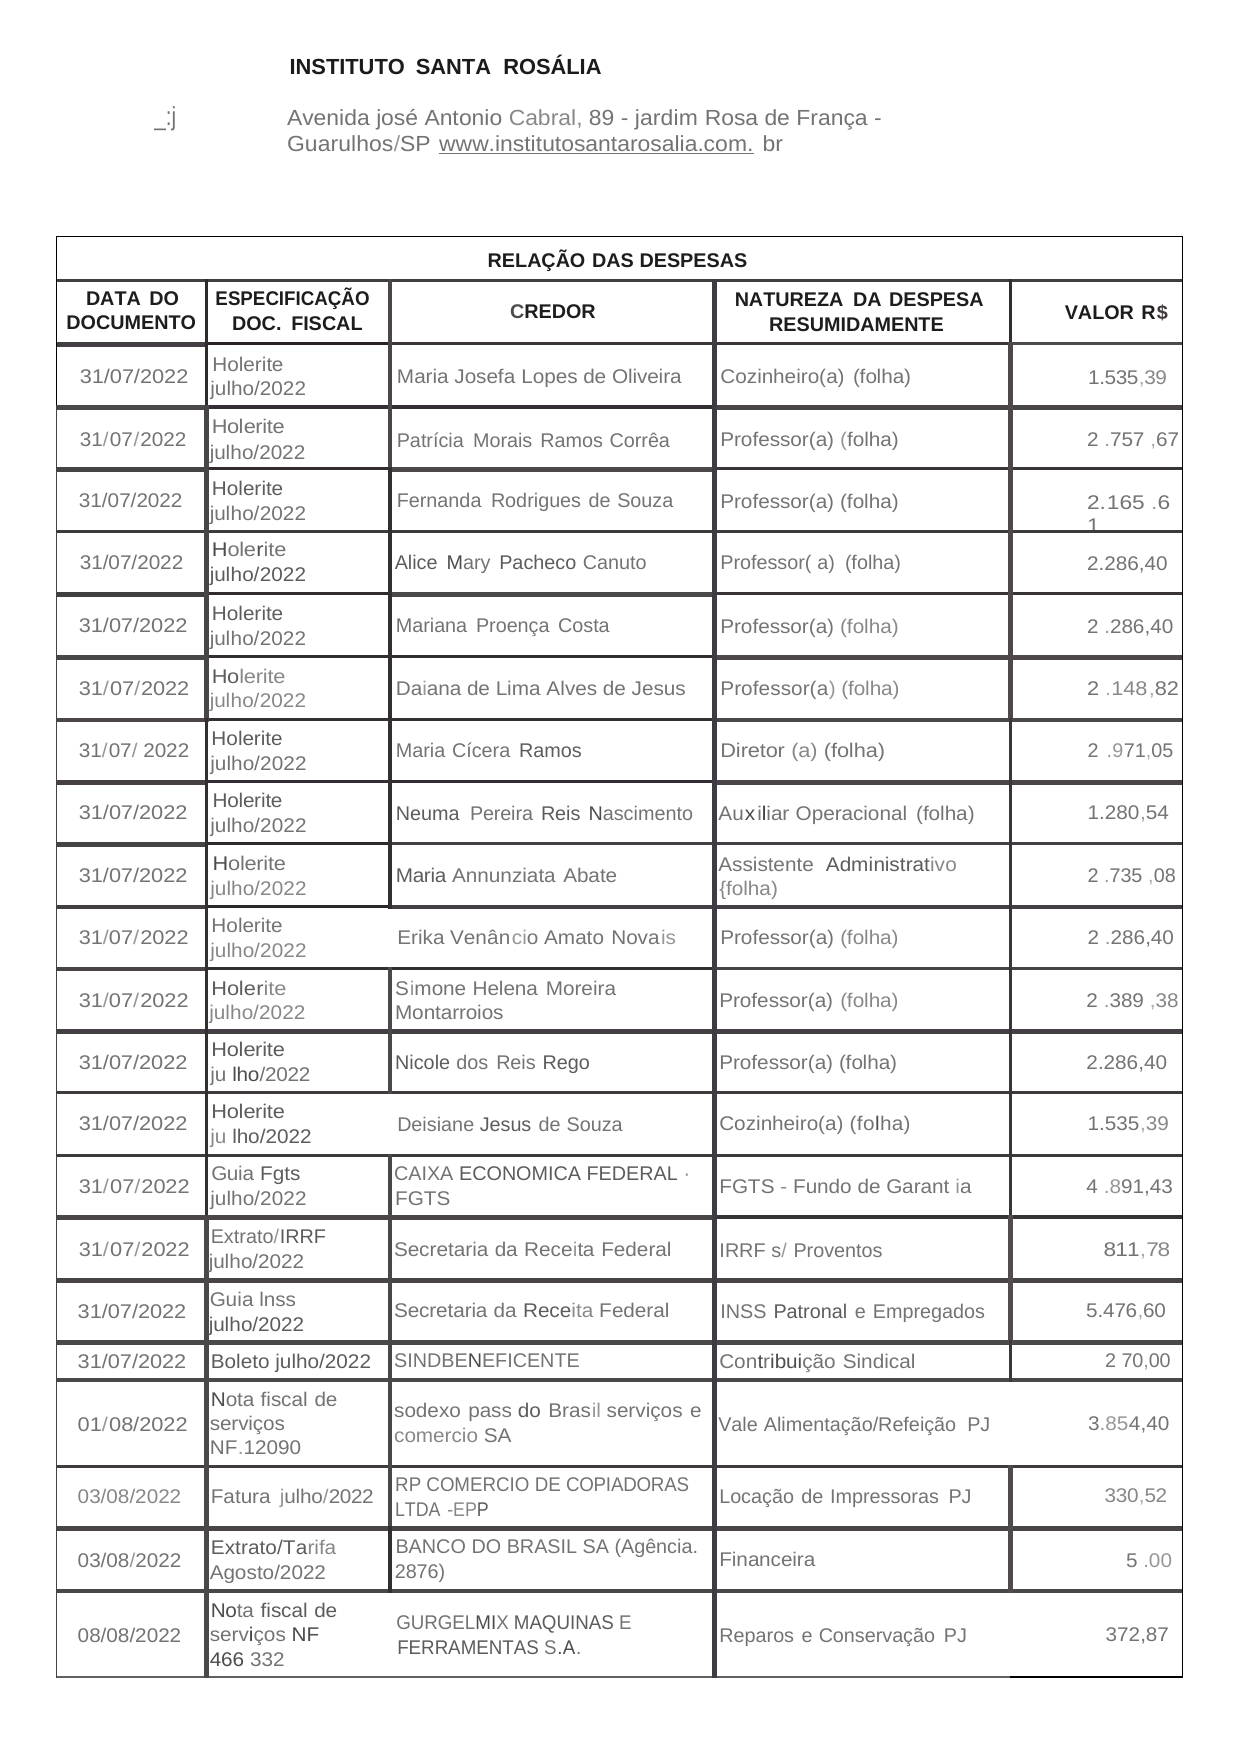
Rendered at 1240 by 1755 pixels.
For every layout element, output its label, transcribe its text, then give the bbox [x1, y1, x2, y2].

table_cell Deisiane Jesus de Souza [390, 1094, 712, 1153]
table_cell 372,87 [1010, 1593, 1182, 1676]
table_cell 31/07/2022 [57, 1345, 204, 1378]
table_cell 1.280,54 [1012, 785, 1182, 842]
table_cell Assistente Administrativo {folha) [717, 845, 1009, 904]
table_cell 2 .757 ,67 [1013, 410, 1182, 467]
table_cell 31/07/2022 [57, 597, 204, 655]
table_cell 2 .286,40 [1013, 595, 1182, 655]
table_cell 03/08/2022 [57, 1531, 204, 1589]
table_cell Professor(a) (folha) [717, 909, 1009, 967]
table_cell Maria Josefa Lopes de Oliveira [392, 345, 712, 405]
table_cell Contribuição Sindical [717, 1345, 1009, 1378]
table_cell Nicole dos Reis Rego [392, 1034, 712, 1091]
table_cell Alice Mary Pacheco Canuto [392, 533, 712, 592]
table_cell RP COMERCIO DE COPIADORAS LTDA -EPP [392, 1468, 712, 1526]
table_cell Mariana Proença Costa [392, 597, 712, 655]
table_cell 01/08/2022 [57, 1382, 204, 1465]
table_cell Professor(a) (folha) [717, 595, 1008, 655]
table_cell 31/07/2022 [57, 1283, 204, 1340]
table_cell sodexo pass do Brasil serviços e comercio SA [392, 1382, 712, 1465]
table_cell 03/08/2022 [57, 1468, 204, 1526]
table_cell 811,78 [1013, 1219, 1182, 1278]
table_cell Holerite julho/2022 [209, 595, 388, 655]
table_cell Professor( a) (folha) [717, 533, 1008, 592]
table_cell Professor(a) (folha) [717, 1034, 1009, 1091]
table_cell Fatura julho/2022 [209, 1468, 388, 1526]
table_cell Diretor (a) (folha) [717, 722, 1009, 780]
table_cell 2 .735 ,08 [1012, 845, 1182, 904]
table_cell 4 .891,43 [1012, 1157, 1182, 1215]
table_cell Holerite julho/2022 [208, 908, 390, 967]
table_cell Simone Helena Moreira Montarroios [392, 970, 712, 1029]
table_cell Extrato/IRRF julho/2022 [209, 1220, 388, 1278]
table_cell Holerite julho/2022 [208, 783, 388, 842]
table_cell 330,52 [1013, 1468, 1182, 1526]
table_cell GURGELMIX MAQUINAS E FERRAMENTAS S.A. [390, 1593, 712, 1676]
table_cell Reparos e Conservação PJ [717, 1593, 1010, 1676]
text _:j Avenida josé Antonio Cabral, 89 - jardim Rosa de França - Guarulhos/SP www.institutosantarosalia.com. br [154, 101, 1031, 156]
table_cell 2.286,40 [1012, 1034, 1182, 1091]
table_cell 1.535,39 [1012, 1094, 1182, 1153]
table_cell Holerite julho/2022 [208, 845, 388, 904]
table_cell IRRF s/ Proventos [717, 1219, 1008, 1278]
table_cell Holerite julho/2022 [208, 721, 388, 780]
table_cell Locação de Impressoras PJ [717, 1468, 1008, 1526]
table_cell 31/07/2022 [57, 533, 204, 592]
table_cell 31/07/2022 [57, 1157, 205, 1215]
table_cell Maria Cícera Ramos [392, 721, 712, 780]
table_cell Patrícia Morais Ramos Corrêa [392, 409, 712, 467]
table_cell 2 .148,82 [1013, 660, 1182, 717]
table_cell 31/07/2022 [57, 909, 205, 967]
table_cell Holerite ju lho/2022 [208, 1094, 390, 1153]
table_cell 2 .286,40 [1012, 909, 1182, 967]
table_cell Holerite julho/2022 [209, 533, 388, 592]
table_cell Holerite julho/2022 [209, 470, 388, 530]
table_cell ESPECIFICAÇÃO DOC. FISCAL [208, 282, 388, 342]
table_cell 5.476,60 [1013, 1283, 1182, 1340]
table_cell 2.165 .61 [1013, 470, 1182, 530]
table_cell Cozinheiro(a) (folha) [717, 345, 1008, 405]
table_cell Holerite julho/2022 [208, 345, 388, 405]
table_cell 31/07/2022 [57, 660, 204, 717]
table_cell CREDOR [392, 282, 712, 342]
table_cell 2 70,00 [1012, 1345, 1182, 1378]
table_cell 31/07/2022 [57, 847, 205, 904]
table_cell Professor(a) (folha) [717, 470, 1008, 530]
table_header RELAÇÃO DAS DESPESAS [57, 237, 1182, 279]
table_cell Boleto julho/2022 [209, 1345, 388, 1378]
table_cell SINDBENEFICENTE [392, 1345, 712, 1378]
table_cell Maria Annunziata Abate [392, 845, 712, 904]
table_cell DATA DO DOCUMENTO [57, 282, 205, 342]
table_cell Professor(a) (folha) [717, 660, 1008, 717]
table_cell 31/07/2022 [57, 472, 204, 530]
table_cell BANCO DO BRASIL SA (Agência. 2876) [392, 1531, 712, 1589]
table_cell Professor(a) (folha) [717, 970, 1009, 1029]
table_cell Holerite julho/2022 [208, 970, 388, 1029]
table_cell 31/07/2022 [57, 785, 205, 842]
table_cell Nota fiscal de serviços NF.12090 [209, 1382, 388, 1465]
table_cell 31/07/2022 [57, 971, 205, 1029]
table_cell Secretaria da Receita Federal [392, 1283, 712, 1340]
table_cell Daiana de Lima Alves de Jesus [392, 658, 712, 717]
table_cell Holerite julho/2022 [209, 409, 388, 467]
table_cell Holerite ju lho/2022 [208, 1034, 388, 1091]
table_cell 31/07/2022 [57, 347, 205, 405]
table_cell 3.854,40 [1010, 1382, 1182, 1465]
table_cell Fernanda Rodrigues de Souza [392, 472, 712, 530]
table_cell Neuma Pereira Reis Nascimento [392, 783, 712, 842]
table_cell 31/07/2022 [57, 410, 204, 467]
table_cell Extrato/Tarifa Agosto/2022 [209, 1531, 388, 1589]
table_cell 31/07/2022 [57, 1034, 205, 1091]
table_cell CAIXA ECONOMICA FEDERAL · FGTS [392, 1157, 712, 1215]
table_cell Nota fiscal de serviços NF 466 332 [209, 1593, 390, 1676]
table_cell Guia lnss julho/2022 [209, 1283, 388, 1340]
table_cell 31/07/ 2022 [57, 722, 205, 780]
table_cell Auxiliar Operacional (folha) [717, 785, 1009, 842]
table_cell 5 .00 [1013, 1531, 1182, 1589]
table_cell Vale Alimentação/Refeição PJ [717, 1382, 1010, 1465]
table_cell 1.535,39 [1013, 345, 1182, 405]
table_cell Guia Fgts julho/2022 [208, 1157, 388, 1215]
table_cell 2 .389 ,38 [1012, 970, 1182, 1029]
table_cell Professor(a) (folha) [717, 410, 1008, 467]
table_cell 2.286,40 [1013, 533, 1182, 592]
table_cell VALOR R$ [1012, 282, 1182, 342]
table_cell 08/08/2022 [57, 1593, 204, 1676]
table_cell 31/07/2022 [57, 1220, 204, 1278]
table_cell Holerite julho/2022 [209, 658, 388, 717]
table_cell FGTS - Fundo de Garant ia [717, 1157, 1009, 1215]
table_cell NATUREZA DA DESPESA RESUMIDAMENTE [717, 282, 1009, 342]
table_cell INSS Patronal e Empregados [717, 1283, 1008, 1340]
table_cell Cozinheiro(a) (folha) [717, 1094, 1009, 1153]
table_cell Erika Venâncio Amato Novais [390, 909, 712, 967]
table_cell 2 .971,05 [1012, 722, 1182, 780]
table_cell Secretaria da Receita Federal [392, 1220, 712, 1278]
table_cell 31/07/2022 [57, 1094, 205, 1153]
table_cell Financeira [717, 1531, 1008, 1589]
